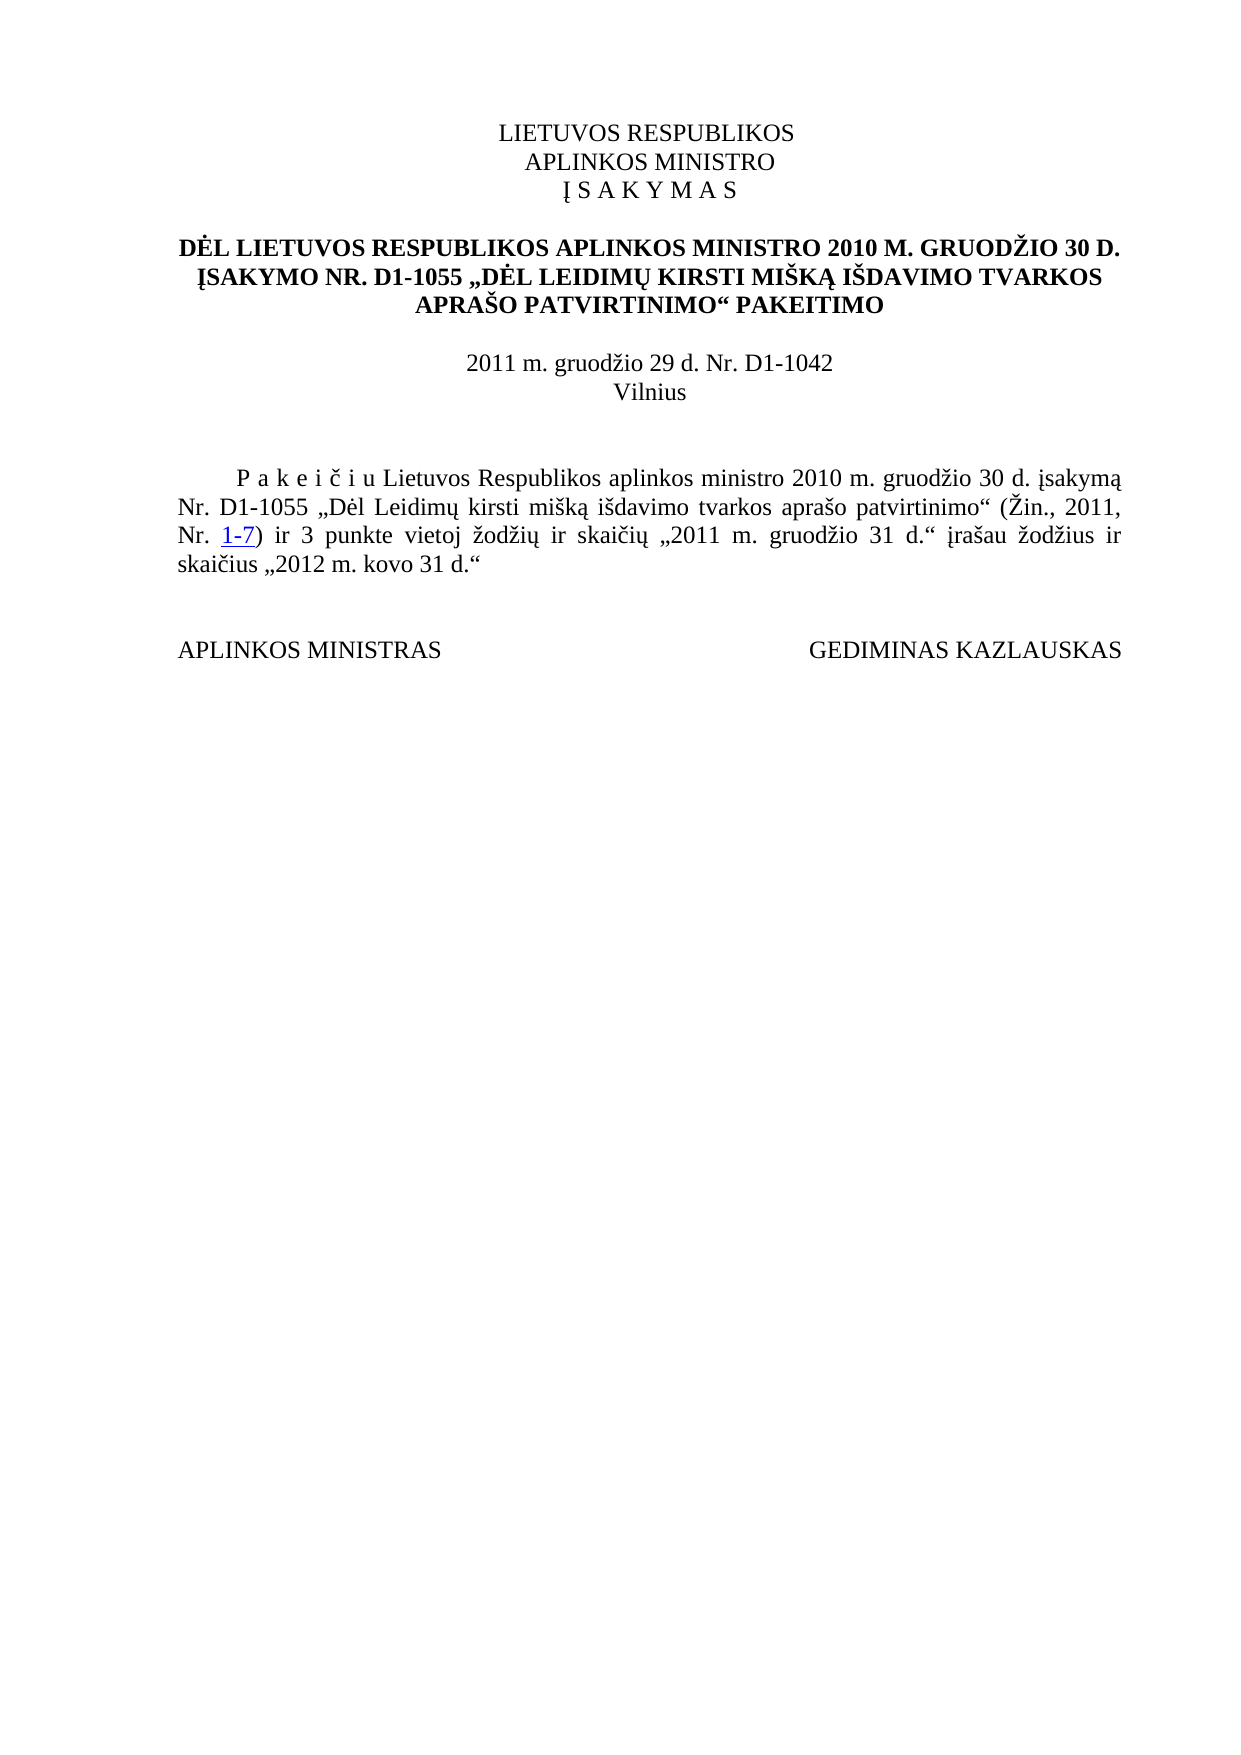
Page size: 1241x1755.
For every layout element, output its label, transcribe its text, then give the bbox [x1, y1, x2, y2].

text Į S A K Y M A S [177, 176, 1122, 204]
text 2011 m. gruodžio 29 d. Nr. D1-1042 [177, 348, 1122, 377]
text APLINKOS MINISTRO [177, 147, 1122, 176]
text Vilnius [177, 377, 1122, 406]
text DėL LIETUVOS RESPUBLIKOS APLINKOS MINISTRO 2010 M. GRUODŽIO 30 D. ĮSAKYMO NR. D1-1055 „DėL LEIDIMŲ KIRSTI MIŠKĄ IŠDAVIMO TVARKOS APRAŠO PATVIRTINIMO“ PAKEITIMO [177, 233, 1122, 319]
text P a k e i č i u Lietuvos Respublikos aplinkos ministro 2010 m. gruodžio 30 d. įsakymą Nr. D1-1055 „Dėl Leidimų kirsti mišką išdavimo tvarkos aprašo patvirtinimo“ (Žin., 2011, Nr. 1-7) ir 3 punkte vietoj žodžių ir skaičių „2011 m. gruodžio 31 d.“ įrašau žodžius ir skaičius „2012 m. kovo 31 d.“ [177, 463, 1122, 578]
text LIETUVOS RESPUBLIKOS [177, 118, 1122, 147]
text Aplinkos ministras Gediminas Kazlauskas [177, 636, 1122, 664]
